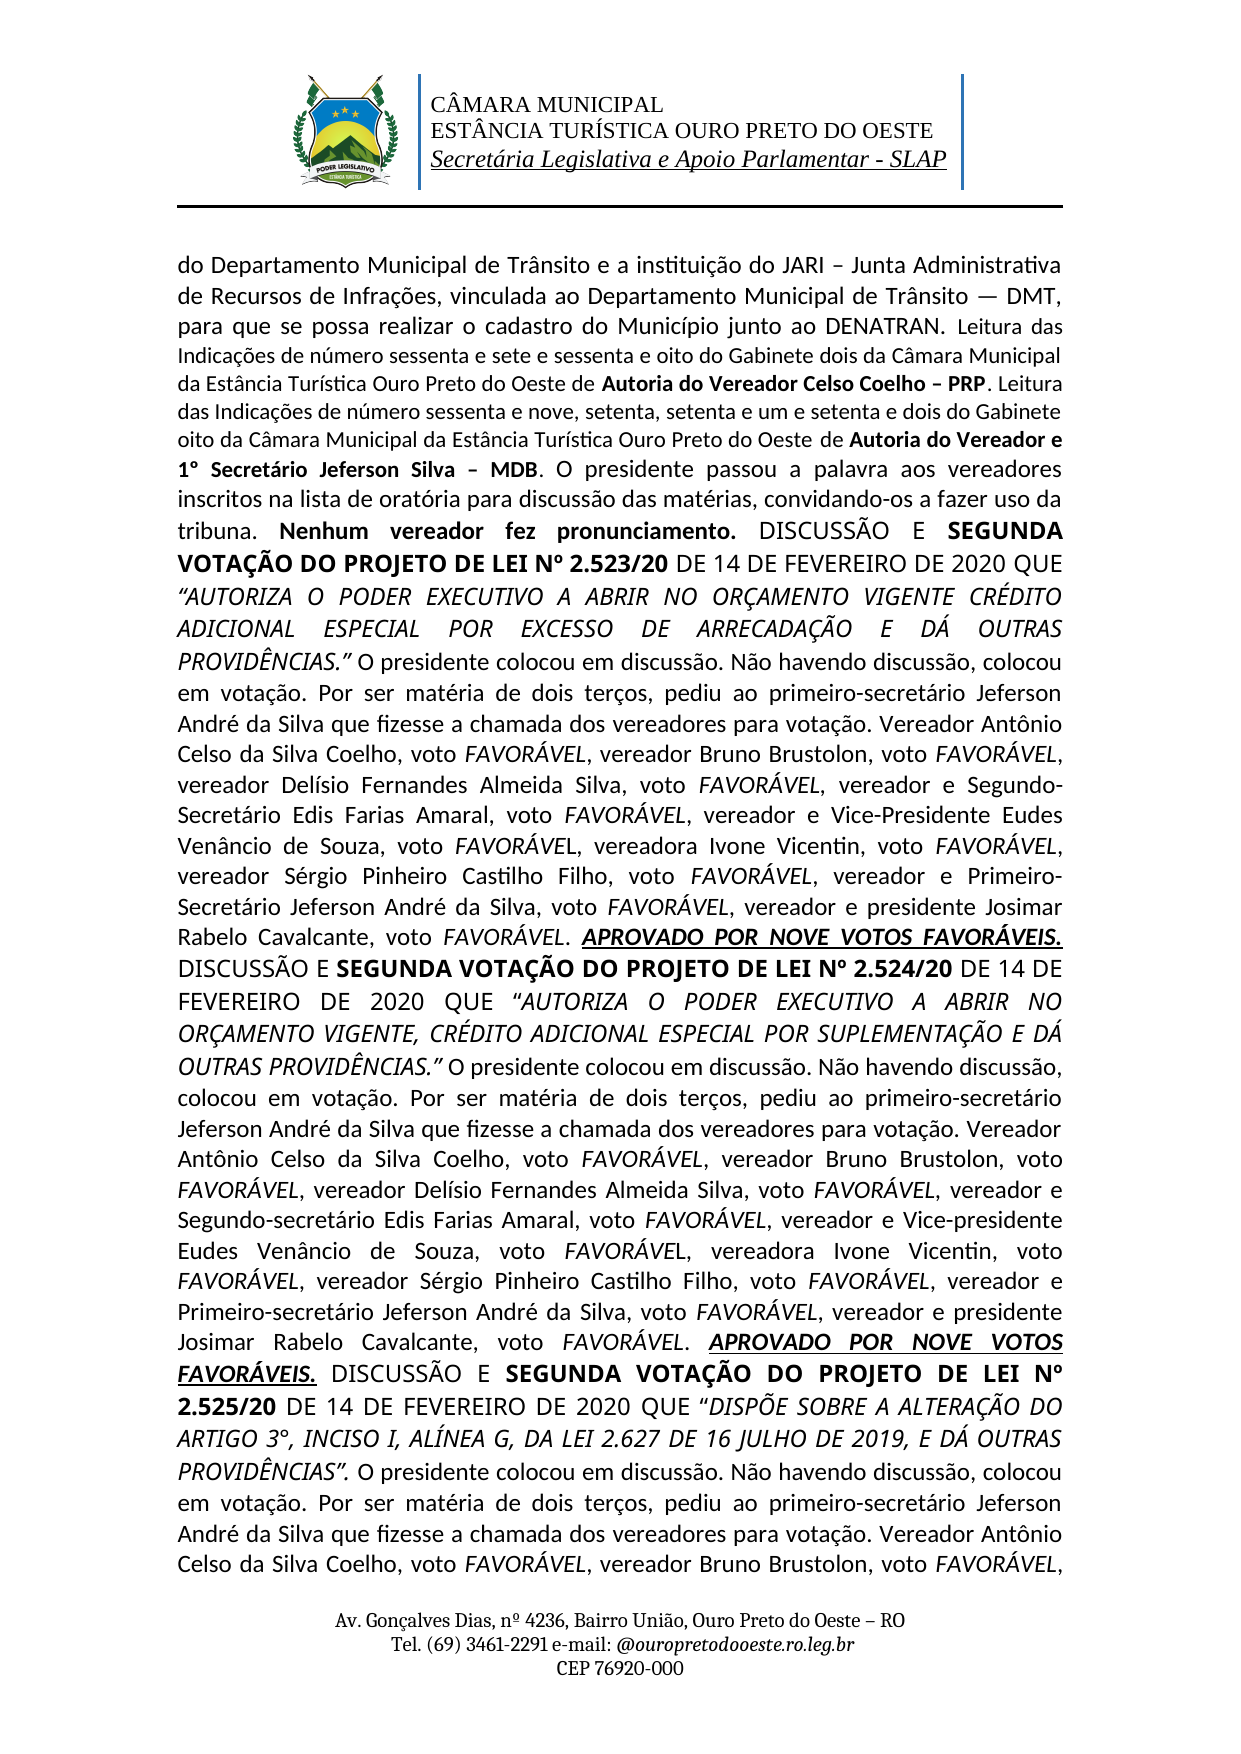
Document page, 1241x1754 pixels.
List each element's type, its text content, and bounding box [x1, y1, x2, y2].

text do Departamento Municipal de Trânsito e a instituição do JARI – Junta Administrativa de Recursos de Infrações, vinculada ao Departamento Municipal de Trânsito — DMT, para que se possa realizar o cadastro do Município junto ao DENATRAN. Leitura das Indicações de número sessenta e sete e sessenta e oito do Gabinete dois da Câmara Municipal da Estância Turística Ouro Preto do Oeste de Autoria do Vereador Celso Coelho – PRP. Leitura das Indicações de número sessenta e nove, setenta, setenta e um e setenta e dois do Gabinete oito da Câmara Municipal da Estância Turística Ouro Preto do Oeste de Autoria do Vereador e 1º Secretário Jeferson Silva – MDB. O presidente passou a palavra aos vereadores inscritos na lista de oratória para discussão das matérias, convidando-os a fazer uso da tribuna. Nenhum vereador fez pronunciamento. DISCUSSÃO E SEGUNDA VOTAÇÃO DO PROJETO DE LEI Nº 2.523/20 DE 14 DE FEVEREIRO DE 2020 QUE “AUTORIZA O PODER EXECUTIVO A ABRIR NO ORÇAMENTO VIGENTE CRÉDITO ADICIONAL ESPECIAL POR EXCESSO DE ARRECADAÇÃO E DÁ OUTRAS PROVIDÊNCIAS.” O presidente colocou em discussão. Não havendo discussão, colocou em votação. Por ser matéria de dois terços, pediu ao primeiro-secretário Jeferson André da Silva que fizesse a chamada dos vereadores para votação. Vereador Antônio Celso da Silva Coelho, voto FAVORÁVEL, vereador Bruno Brustolon, voto FAVORÁVEL, vereador Delísio Fernandes Almeida Silva, voto FAVORÁVEL, vereador e Segundo-Secretário Edis Farias Amaral, voto FAVORÁVEL, vereador e Vice-Presidente Eudes Venâncio de Souza, voto FAVORÁVEL, vereadora Ivone Vicentin, voto FAVORÁVEL, vereador Sérgio Pinheiro Castilho Filho, voto FAVORÁVEL, vereador e Primeiro-Secretário Jeferson André da Silva, voto FAVORÁVEL, vereador e presidente Josimar Rabelo Cavalcante, voto FAVORÁVEL. APROVADO POR NOVE VOTOS FAVORÁVEIS. DISCUSSÃO E SEGUNDA VOTAÇÃO DO PROJETO DE LEI Nº 2.524/20 DE 14 DE FEVEREIRO DE 2020 QUE “AUTORIZA O PODER EXECUTIVO A ABRIR NO ORÇAMENTO VIGENTE, CRÉDITO ADICIONAL ESPECIAL POR SUPLEMENTAÇÃO E DÁ OUTRAS PROVIDÊNCIAS.” O presidente colocou em discussão. Não havendo discussão, colocou em votação. Por ser matéria de dois terços, pediu ao primeiro-secretário Jeferson André da Silva que fizesse a chamada dos vereadores para votação. Vereador Antônio Celso da Silva Coelho, voto FAVORÁVEL, vereador Bruno Brustolon, voto FAVORÁVEL, vereador Delísio Fernandes Almeida Silva, voto FAVORÁVEL, vereador e Segundo-secretário Edis Farias Amaral, voto FAVORÁVEL, vereador e Vice-presidente Eudes Venâncio de Souza, voto FAVORÁVEL, vereadora Ivone Vicentin, voto FAVORÁVEL, vereador Sérgio Pinheiro Castilho Filho, voto FAVORÁVEL, vereador e Primeiro-secretário Jeferson André da Silva, voto FAVORÁVEL, vereador e presidente Josimar Rabelo Cavalcante, voto FAVORÁVEL. APROVADO POR NOVE VOTOS FAVORÁVEIS. DISCUSSÃO E SEGUNDA VOTAÇÃO DO PROJETO DE LEI Nº 2.525/20 DE 14 DE FEVEREIRO DE 2020 QUE “DISPÕE SOBRE A ALTERAÇÃO DO ARTIGO 3°, INCISO I, ALÍNEA G, DA LEI 2.627 DE 16 JULHO DE 2019, E DÁ OUTRAS PROVIDÊNCIAS”. O presidente colocou em discussão. Não havendo discussão, colocou em votação. Por ser matéria de dois terços, pediu ao primeiro-secretário Jeferson André da Silva que fizesse a chamada dos vereadores para votação. Vereador Antônio Celso da Silva Coelho, voto FAVORÁVEL, vereador Bruno Brustolon, voto FAVORÁVEL, [177, 249, 1063, 1579]
picture [283, 73, 408, 191]
